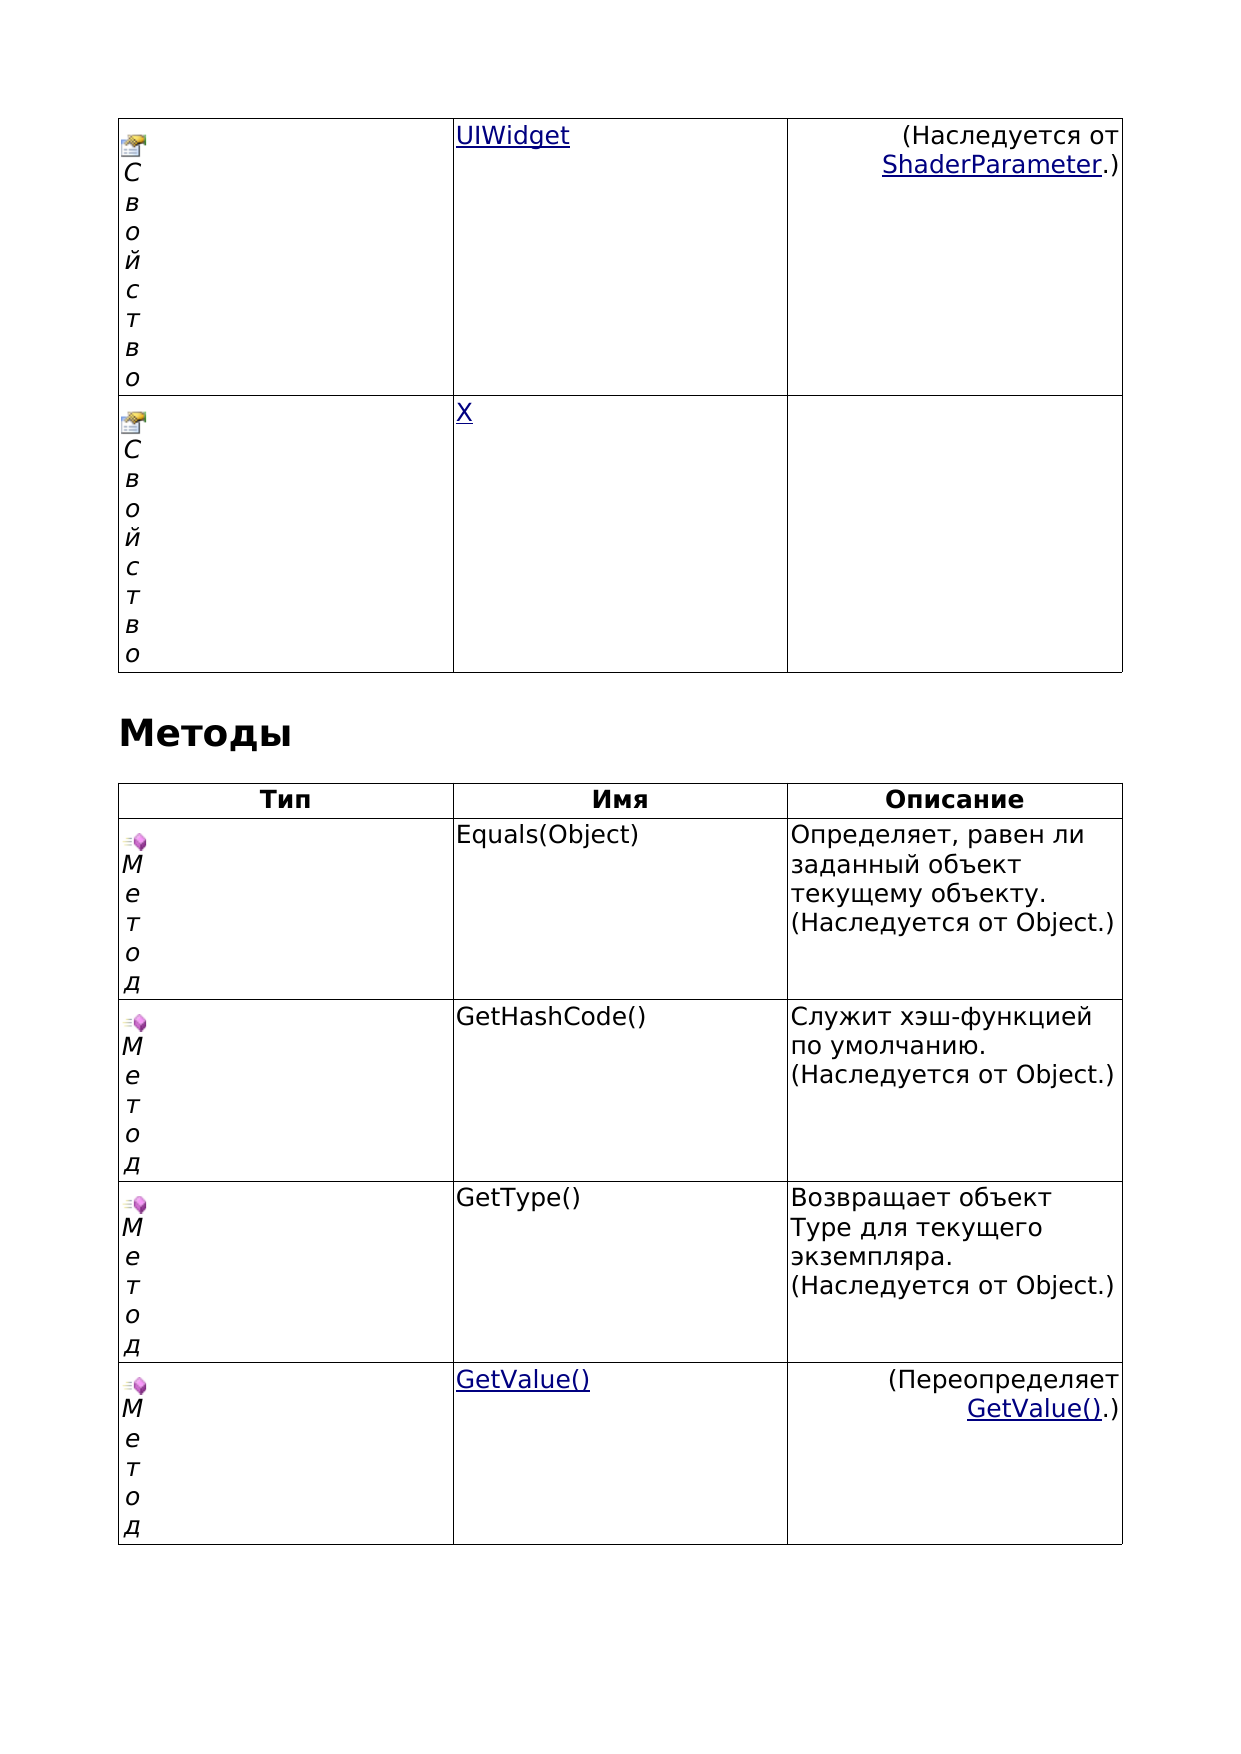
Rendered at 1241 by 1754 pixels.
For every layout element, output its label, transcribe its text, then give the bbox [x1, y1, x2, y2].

table_cell [119, 819, 453, 999]
picture [121, 1196, 147, 1214]
table_cell GetValue() [454, 1363, 787, 1543]
picture [121, 410, 147, 436]
table_cell GetType() [454, 1182, 787, 1362]
table_cell [119, 1182, 453, 1362]
table_header Тип [119, 784, 453, 818]
table_cell [119, 396, 453, 672]
table_cell X [454, 396, 787, 672]
table_cell [119, 1000, 453, 1181]
table_cell (Наследуется от ShaderParameter.) [788, 119, 1122, 395]
picture [121, 833, 147, 851]
table_header Имя [454, 784, 787, 818]
table_cell Служит хэш-функцией по умолчанию. (Наследуется от Object.) [788, 1000, 1122, 1181]
picture [121, 133, 147, 159]
table_cell Возвращает объект Type для текущего экземпляра. (Наследуется от Object.) [788, 1182, 1122, 1362]
table_cell GetHashCode() [454, 1000, 787, 1181]
table_cell [788, 396, 1122, 672]
picture [121, 1377, 147, 1395]
table_cell Equals(Object) [454, 819, 787, 999]
table_cell [119, 1363, 453, 1543]
table_cell Определяет, равен ли заданный объект текущему объекту. (Наследуется от Object.) [788, 819, 1122, 999]
table_cell [119, 119, 453, 395]
picture [121, 1014, 147, 1032]
subtitle Методы [118, 712, 1122, 755]
table_header Описание [788, 784, 1122, 818]
table_cell (Переопределяет GetValue().) [788, 1363, 1122, 1543]
table_cell UIWidget [454, 119, 787, 395]
